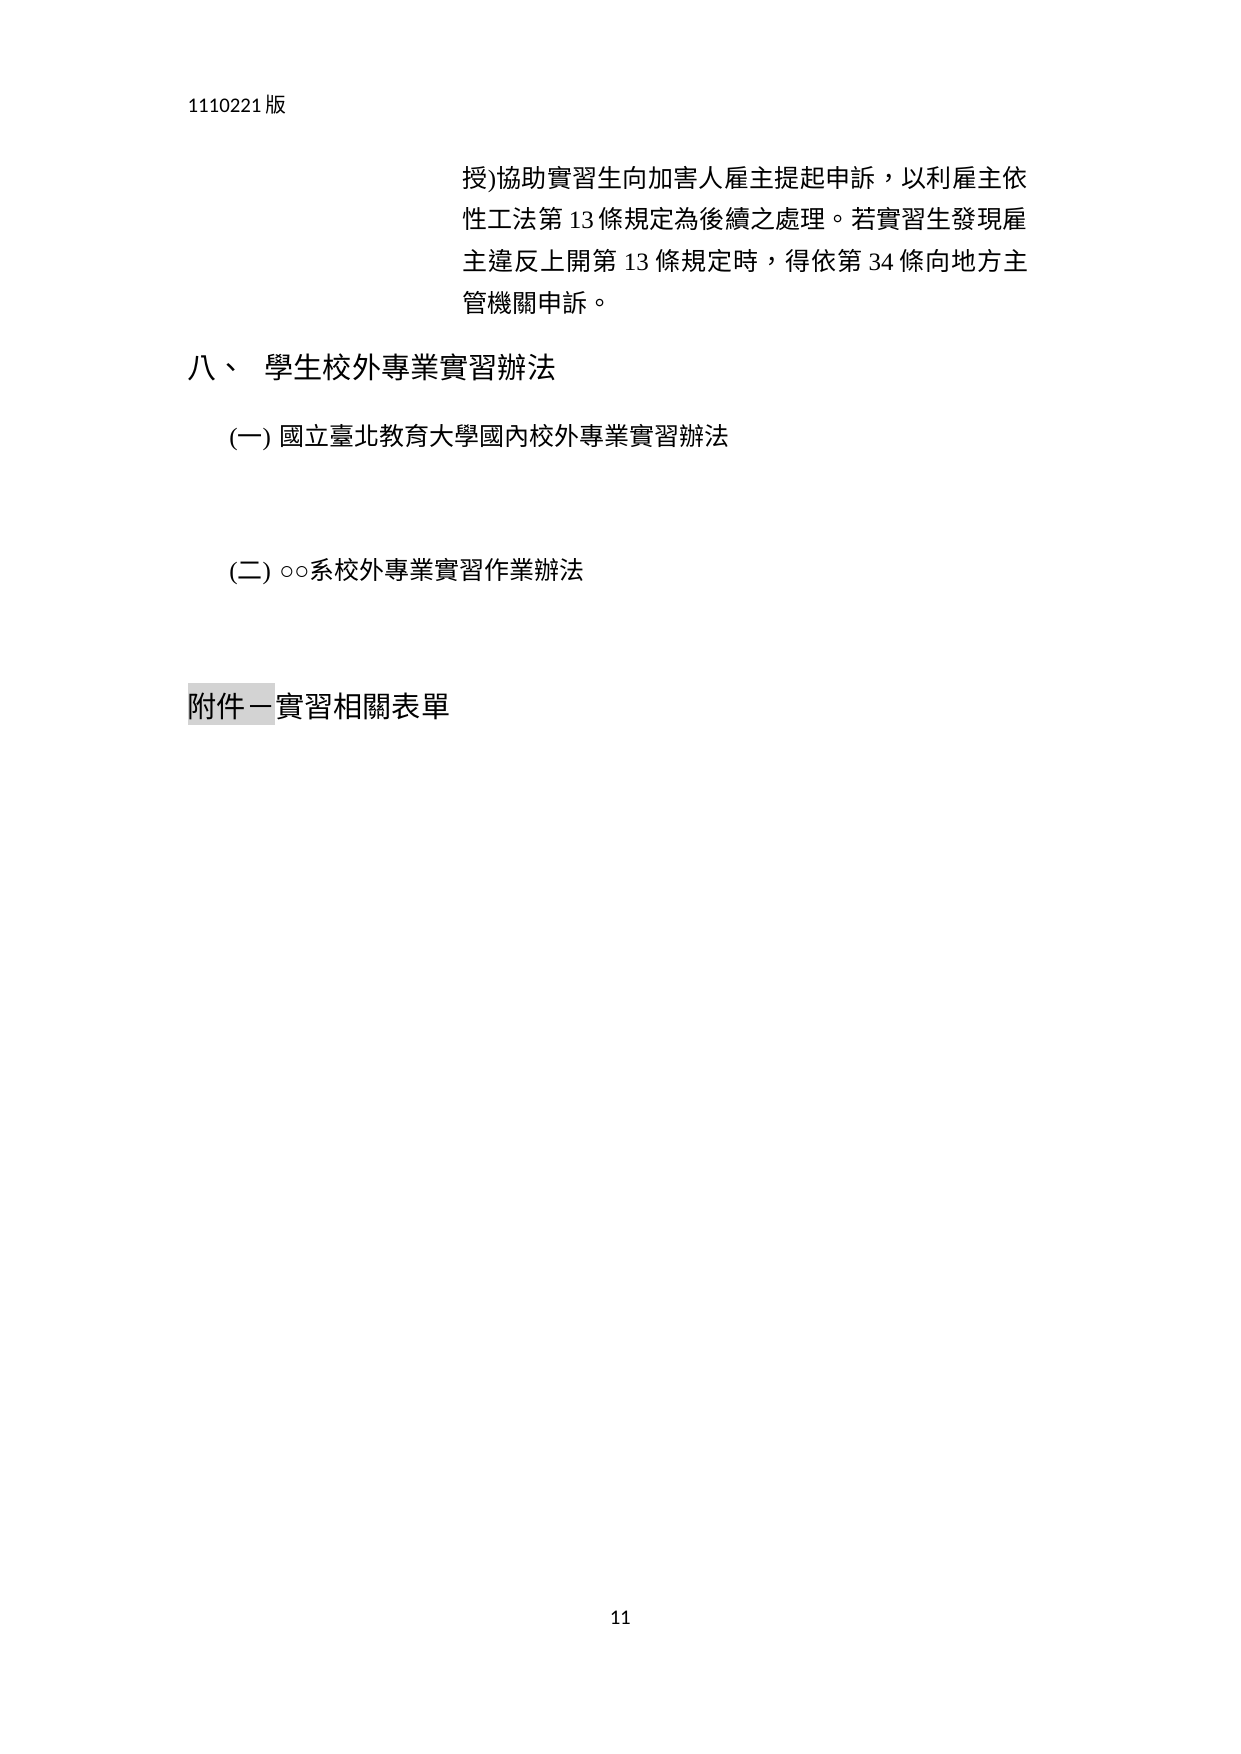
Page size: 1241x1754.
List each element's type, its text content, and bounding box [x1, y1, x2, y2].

table_cell [290, 158, 339, 324]
list 國立臺北教育大學國內校外專業實習辦法 [229, 392, 1053, 455]
list ○○系校外專業實習作業辦法 [229, 527, 1053, 590]
table_cell 事前宣導預防方法及投訴管道，如實際發生時，應由學校、實習機構、性騷擾委員會及實習生，依「性別平等教育法」、「性別工作平等法」及「性騷擾防治法」等相關法律處理之。 依教育部101年10月16日臺訓(三)字第1010191724號、101年11月16日臺訓(三)字第1010215669號及104年5月22 日臺教學(三)字第1040065754號函；勞動部101年11月12日勞動3字第1010085781號及104年5月14日勞動條4字第1040130811號函說明，以下綜整上述五個函釋對實習生實習遭受性騷擾之處理原則進行說明： 法條說明： 「性別平等教育法」（性平法）之適用範圍：指性侵害、性騷擾或性霸凌事件之一方為學校校長、教師、職員、工友或學生，他方為學生者(第2條第7項)。 「性別工作平等法」（性工法）之適用範圍：指雇主性騷擾受僱者或求職者與受僱者執行職務期間被他人性騷擾者，其受理申訴單位為加害人雇主(第12條)。另於第2條明定「實習生於實習期間遭受性騷擾時，適用本法之規定。」，並於第3條明定實習生之定義「指公立或經立案之私立高級中等以上學校修習校外實習課程之學生。」，將實習生適用該法之規定明確具體化。 「性騷擾防治法」之適用範圍：凡不適用性平法或性工法者，其受理申訴單位為加害人雇主。 處理原則： 實習生於實習期間發生性騷擾之情事，應立即向「學校」或「實習機構」報告。而上述兩單位知悉實習生遭性騷擾之情事，應先確認行為人身分，並立即按照相關性別法律之規定，啟動調查及糾正之機制，確保實習生實習環境之安全。 行為人為「實習生」，適用性工法及性平法： 實習生向「實習機構」申訴時，實習機構依性工法第12條及第13條規定，雇主有防治職場性騷擾行為發生之責任，且於知悉受僱者(實習生)或求職者於職場中遭受性騷擾時，應即時啟動其糾正及補救機制，使受害者免於處於受性騷擾的工作場所中。 實習生向「學校」申請調查時，則由學校按性平法第28條至第35條之規定啟動調查處理流程。同時應依性工法施行細則第4條之1第1項規定「實習生所屬學校知悉其實習期間遭受性騷擾時，所屬學校應督促實習之單位採取立即有效之糾正及補救措施，並應提供實習生必要協助。」，亦即學校進行調查時，應通知實習機構配合共同調查，俾利實習機構善盡雇主防治職場性騷擾之義務。 實習生如向「地方勞工行政主管機關」申訴時，依性工法施行細則第4條之1第2項規定，地方主管機關得請求教育主管機關及所屬學校共同調查。 行為人為「實習場所負責指導人員」，適用性平法： 性騷擾行為人若實習場所負責指導（執行教學或教育實習）實習生之人員，則係屬「校園性侵害性騷擾或性霸凌防治準則」第9 條所稱之教師，實習生應向「學校」申請調查，學校應按性平法第28條至第35條之規定啟動調查處理流程。 行為人為「實習場所其他人性騷擾」：學校依「性騷擾防治法」第13條規定，請各系所(實習指導教授)協助實習生向加害人雇主提起申訴，以利雇主依性工法第13條規定為後續之處理。若實習生發現雇主違反上開第13條規定時，得依第34條向地方主管機關申訴。 [339, 158, 1052, 324]
subtitle 附件－實習相關表單 [187, 663, 1053, 725]
list 學生校外專業實習辦法 [187, 324, 1053, 386]
table_cell [238, 158, 290, 324]
